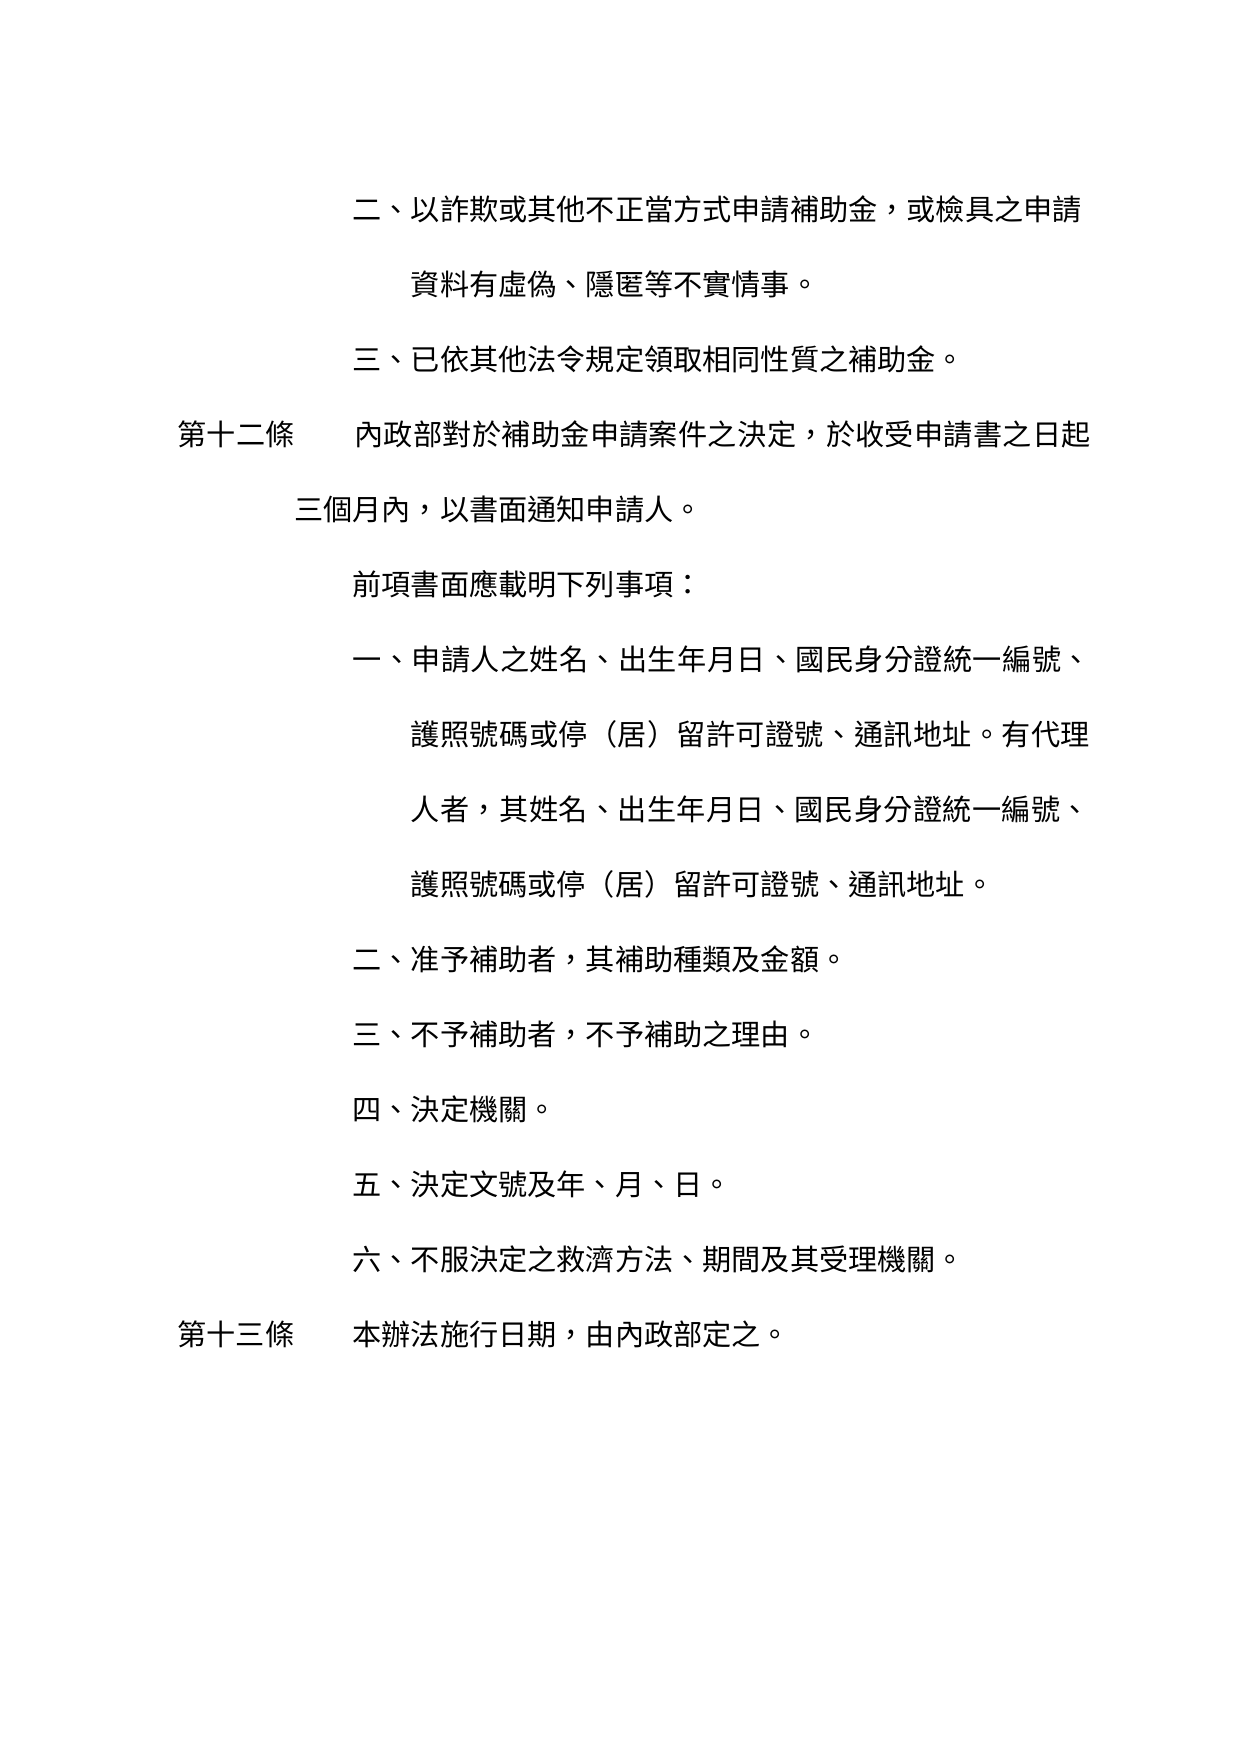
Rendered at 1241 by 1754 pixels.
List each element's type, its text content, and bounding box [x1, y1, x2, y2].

text 第十二條 內政部對於補助金申請案件之決定，於收受申請書之日起三個月內，以書面通知申請人。 [177, 396, 1092, 546]
text 一、申請人之姓名、出生年月日、國民身分證統一編號、護照號碼或停（居）留許可證號、通訊地址。有代理人者，其姓名、出生年月日、國民身分證統一編號、護照號碼或停（居）留許可證號、通訊地址。 [352, 621, 1092, 921]
text 二、以詐欺或其他不正當方式申請補助金，或檢具之申請資料有虛偽、隱匿等不實情事。 [352, 171, 1092, 321]
text 六、不服決定之救濟方法、期間及其受理機關。 [352, 1221, 1092, 1296]
text 第十三條 本辦法施行日期，由內政部定之。 [177, 1296, 1092, 1371]
text 三、不予補助者，不予補助之理由。 [352, 996, 1092, 1071]
text 二、准予補助者，其補助種類及金額。 [352, 921, 1092, 996]
text 五、決定文號及年、月、日。 [352, 1146, 1092, 1221]
text 四、決定機關。 [352, 1071, 1092, 1146]
text 前項書面應載明下列事項： [352, 546, 1092, 621]
text 三、已依其他法令規定領取相同性質之補助金。 [352, 321, 1092, 396]
